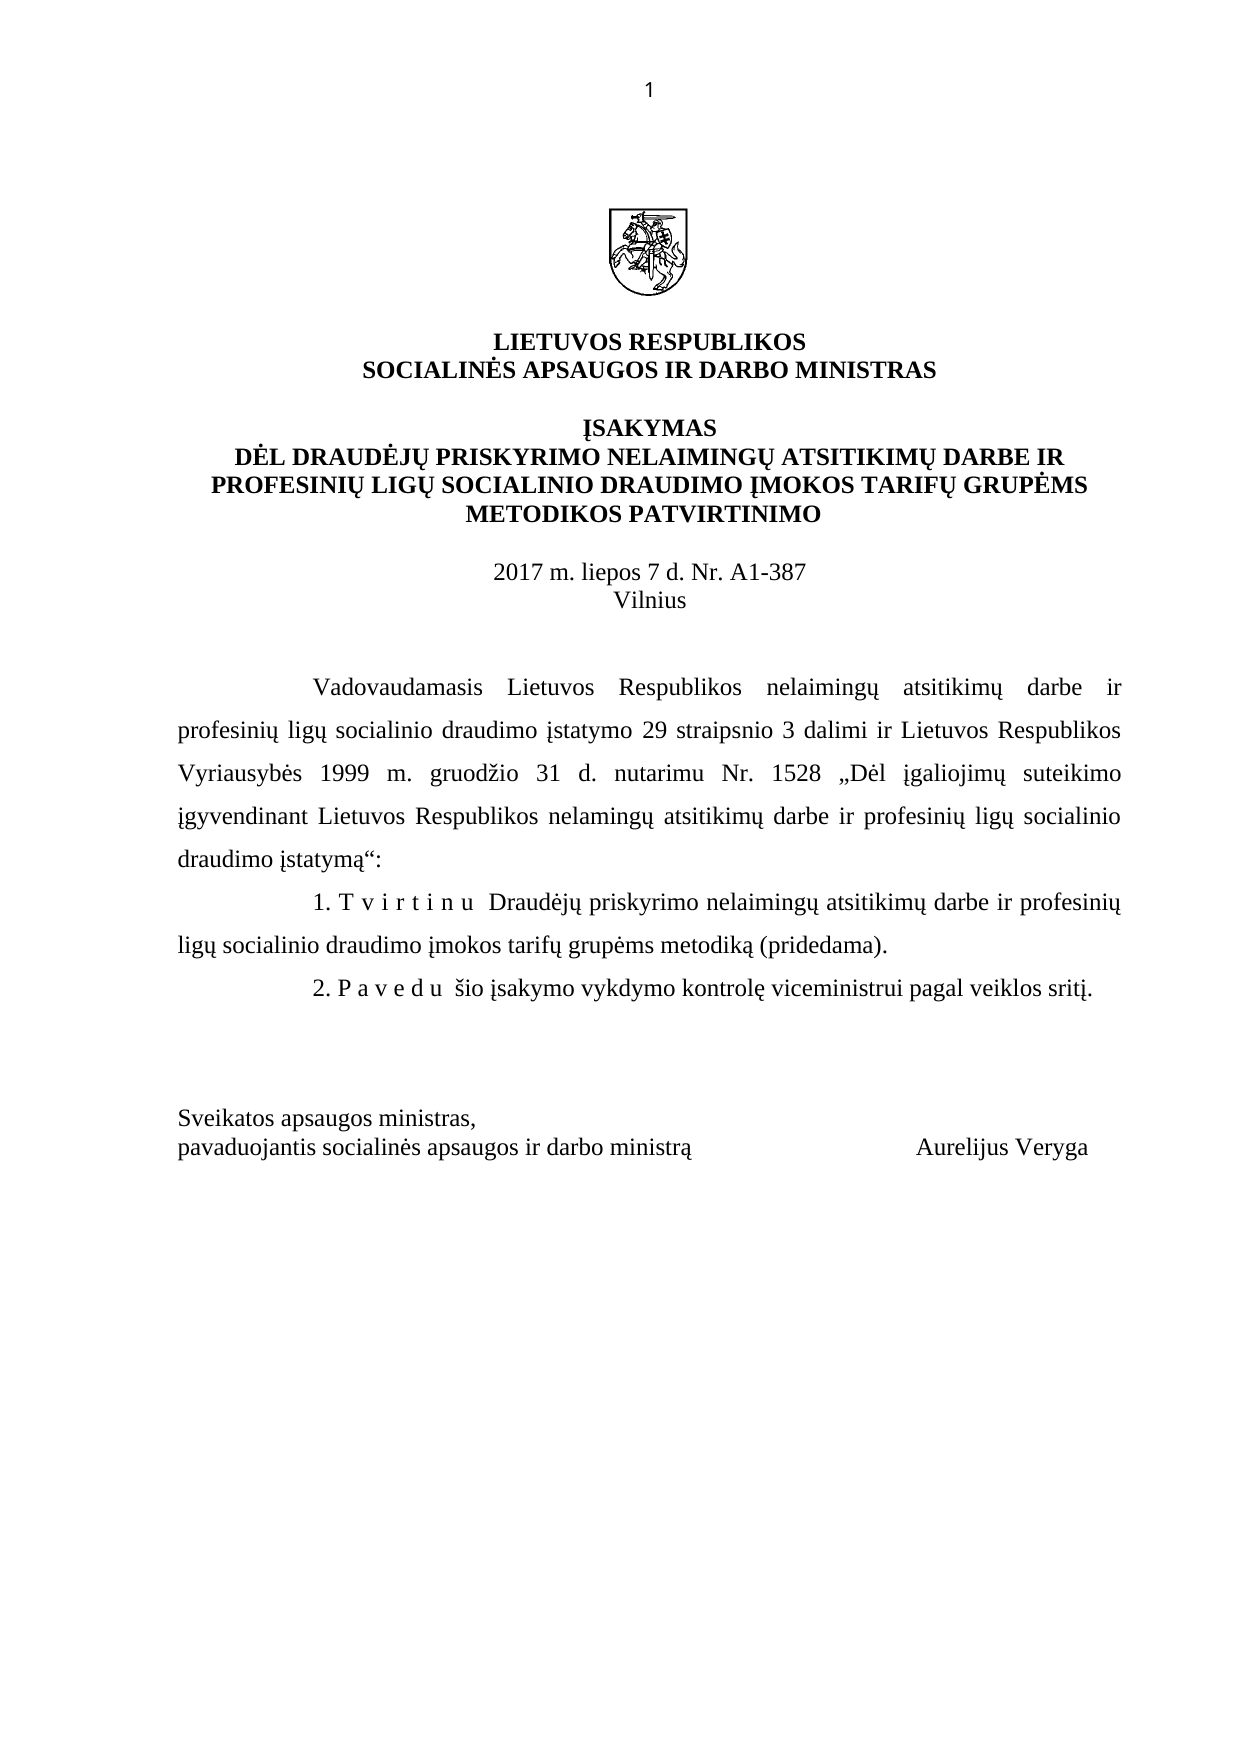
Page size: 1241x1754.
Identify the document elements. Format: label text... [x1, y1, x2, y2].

text ĮSAKYMAS [177, 413, 1122, 442]
text Vilnius [177, 585, 1122, 614]
text DĖL DRAUDĖJŲ PRISKYRIMO NELAIMINGŲ ATSITIKIMŲ DARBE IR PROFESINIŲ LIGŲ SOCIALINIO DRAUDIMO ĮMOKOS TARIFŲ GRUPĖMS METODIKOS PATVIRTINIMO [177, 442, 1122, 528]
text SOCIALINĖS APSAUGOS IR DARBO MINISTRAS [177, 355, 1122, 384]
text 1. T v i r t i n u Draudėjų priskyrimo nelaimingų atsitikimų darbe ir profesinių ligų socialinio draudimo įmokos tarifų grupėms metodiką (pridedama). [177, 887, 1122, 959]
text pavaduojantis socialinės apsaugos ir darbo ministrą Aurelijus Veryga [177, 1132, 1122, 1160]
text 2017 m. liepos 7 d. Nr. A1-387 [177, 557, 1122, 585]
text Vadovaudamasis Lietuvos Respublikos nelaimingų atsitikimų darbe ir profesinių ligų socialinio draudimo įstatymo 29 straipsnio 3 dalimi ir Lietuvos Respublikos Vyriausybės 1999 m. gruodžio 31 d. nutarimu Nr. 1528 „Dėl įgaliojimų suteikimo įgyvendinant Lietuvos Respublikos nelamingų atsitikimų darbe ir profesinių ligų socialinio draudimo įstatymą“: [177, 672, 1122, 873]
text 2. P a v e d u šio įsakymo vykdymo kontrolę viceministrui pagal veiklos sritį. [177, 973, 1122, 1002]
text LIETUVOS RESPUBLIKOS [177, 327, 1122, 355]
text Sveikatos apsaugos ministras, [177, 1103, 1122, 1132]
